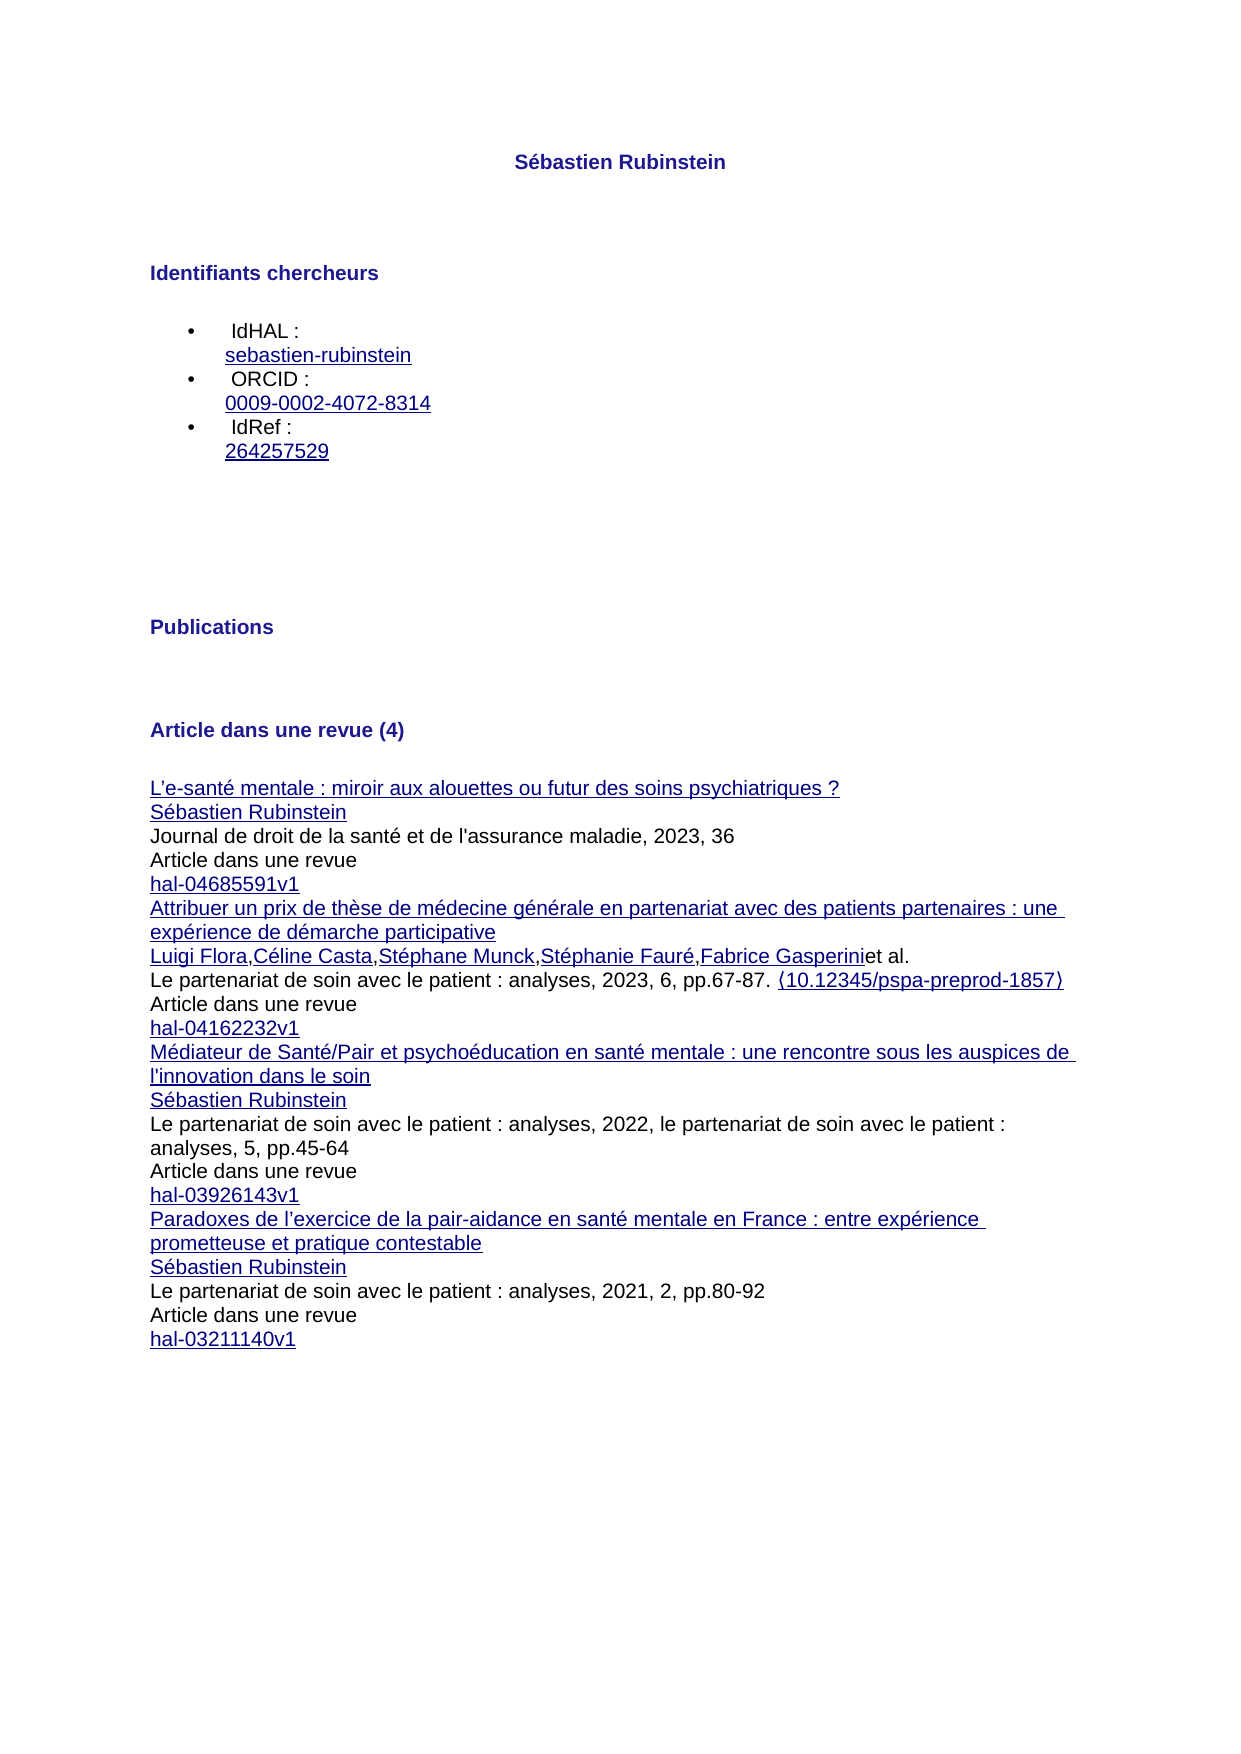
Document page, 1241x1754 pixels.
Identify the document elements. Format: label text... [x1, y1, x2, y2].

list 0009-0002-4072-8314 [187, 391, 1090, 414]
list sebastien-rubinstein [187, 343, 1090, 367]
list 264257529 [187, 438, 1090, 462]
list IdRef : [187, 414, 1090, 438]
table_cell Paradoxes de l’exercice de la pair-aidance en santé mentale en France : entre expérience prometteuse et pratique contestable Sébastien Rubinstein Le partenariat de soin avec le patient : analyses, 2021, 2, pp.80-92 Article dans une revue hal-03211140v1 [150, 1207, 1090, 1351]
subtitle Article dans une revue (4) [150, 718, 1090, 742]
list IdHAL : [187, 319, 1090, 343]
table_cell Médiateur de Santé/Pair et psychoéducation en santé mentale : une rencontre sous les auspices de l'innovation dans le soin Sébastien Rubinstein Le partenariat de soin avec le patient : analyses, 2022, le partenariat de soin avec le patient : analyses, 5, pp.45-64 Article dans une revue hal-03926143v1 [150, 1040, 1090, 1207]
list ORCID : [187, 367, 1090, 391]
table_header L’e-santé mentale : miroir aux alouettes ou futur des soins psychiatriques ? Sébastien Rubinstein Journal de droit de la santé et de l'assurance maladie, 2023, 36 Article dans une revue hal-04685591v1 [150, 776, 1090, 896]
subtitle Identifiants chercheurs [150, 260, 1090, 284]
subtitle Sébastien Rubinstein [150, 150, 1090, 174]
table_cell Attribuer un prix de thèse de médecine générale en partenariat avec des patients partenaires : une expérience de démarche participative Luigi Flora,Céline Casta,Stéphane Munck,Stéphanie Fauré,Fabrice Gasperiniet al. Le partenariat de soin avec le patient : analyses, 2023, 6, pp.67-87. ⟨10.12345/pspa-preprod-1857⟩ Article dans une revue hal-04162232v1 [150, 896, 1090, 1039]
subtitle Publications [150, 614, 1090, 638]
